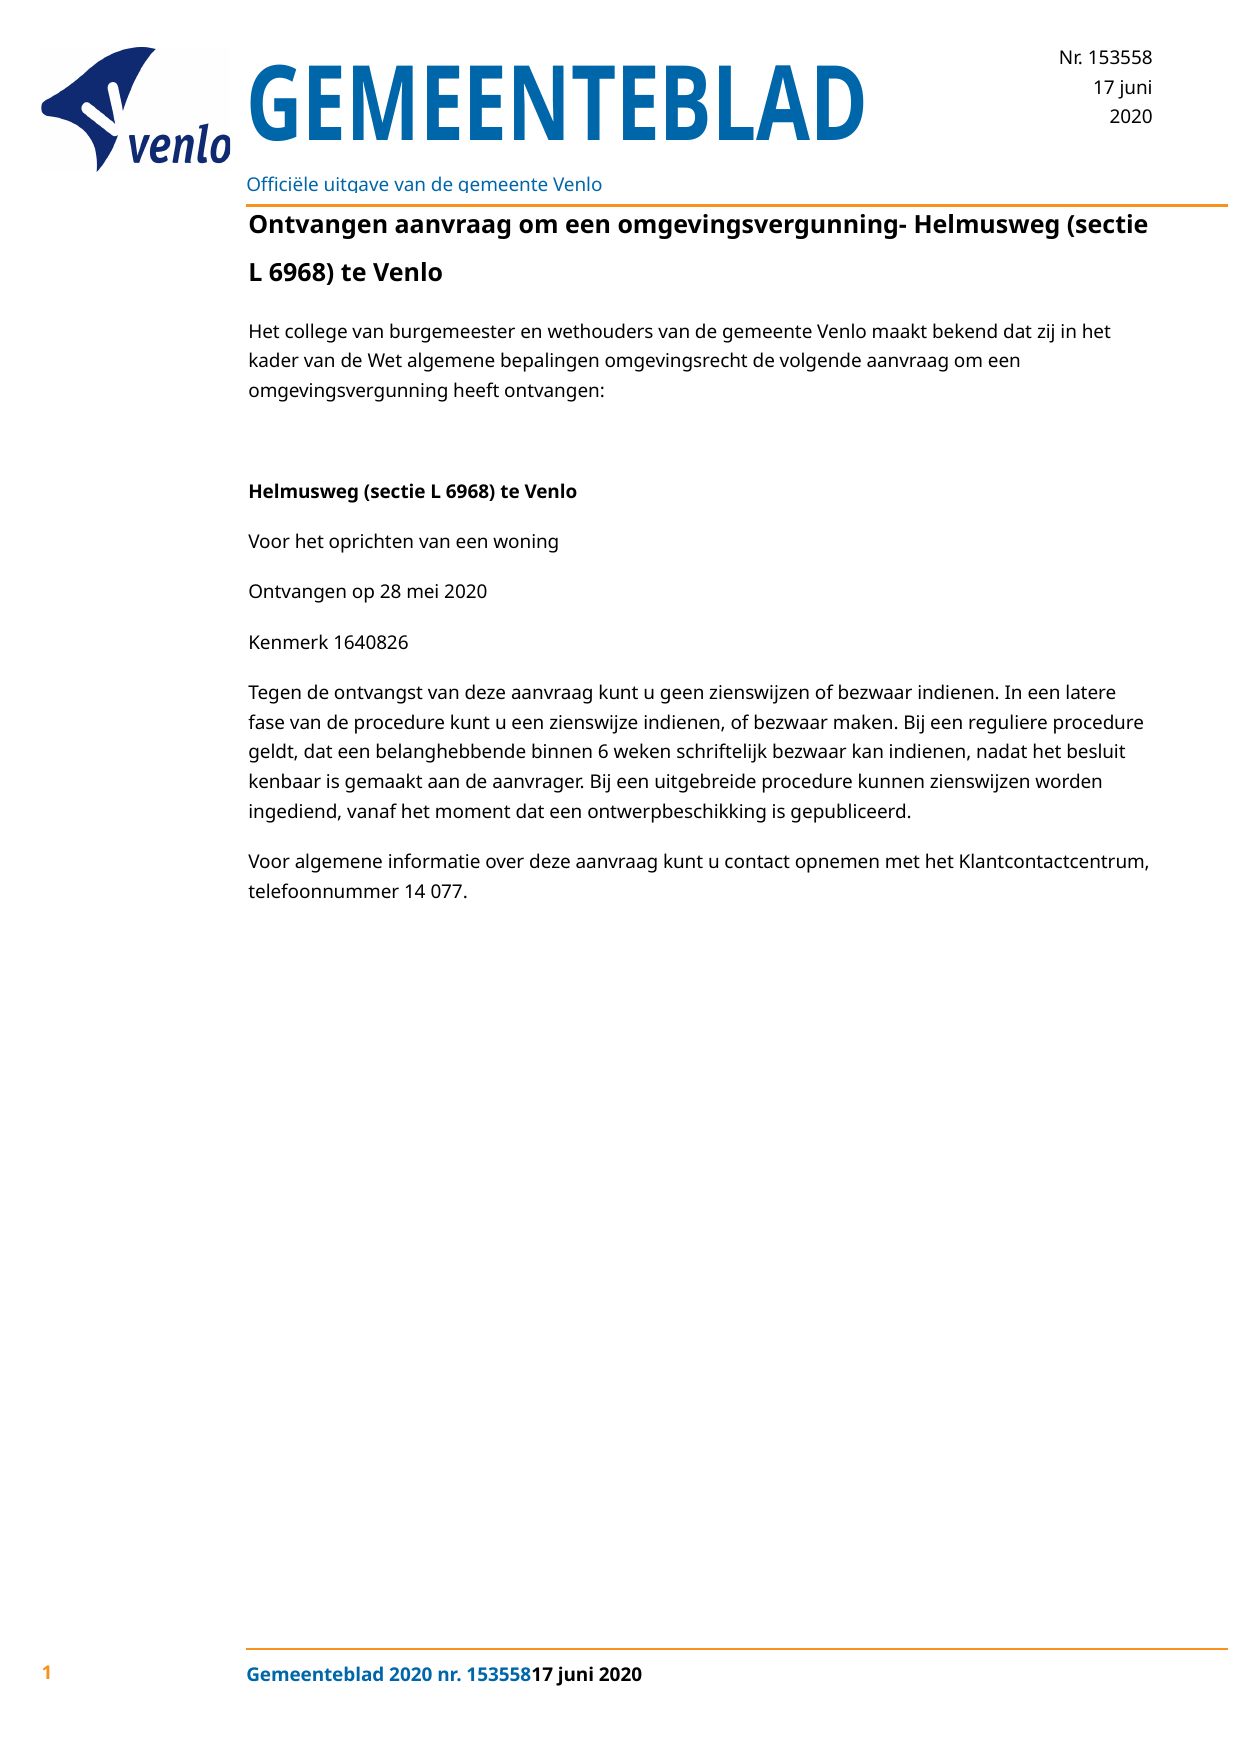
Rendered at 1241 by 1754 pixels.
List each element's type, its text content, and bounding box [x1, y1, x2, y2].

text Voor het oprichten van een woning [248, 528, 1152, 554]
text Het college van burgemeester en wethouders van de gemeente Venlo maakt bekend dat zij in het kader van de Wet algemene bepalingen omgevingsrecht de volgende aanvraag om een omgevingsvergunning heeft ontvangen: [248, 318, 1152, 403]
text Kenmerk 1640826 [248, 629, 1152, 655]
text Ontvangen op 28 mei 2020 [248, 579, 1152, 604]
text Voor algemene informatie over deze aanvraag kunt u contact opnemen met het Klantcontactcentrum, telefoonnummer 14 077. [248, 848, 1152, 904]
picture [41, 47, 231, 172]
text Helmusweg (sectie L 6968) te Venlo [248, 478, 1152, 504]
text Tegen de ontvangst van deze aanvraag kunt u geen zienswijzen of bezwaar indienen. In een latere fase van de procedure kunt u een zienswijze indienen, of bezwaar maken. Bij een reguliere procedure geldt, dat een belanghebbende binnen 6 weken schriftelijk bezwaar kan indienen, nadat het besluit kenbaar is gemaakt aan de aanvrager. Bij een uitgebreide procedure kunnen zienswijzen worden ingediend, vanaf het moment dat een ontwerpbeschikking is gepubliceerd. [248, 679, 1152, 824]
text Ontvangen aanvraag om een omgevingsvergunning- Helmusweg (sectie L 6968) te Venlo [248, 207, 1152, 288]
